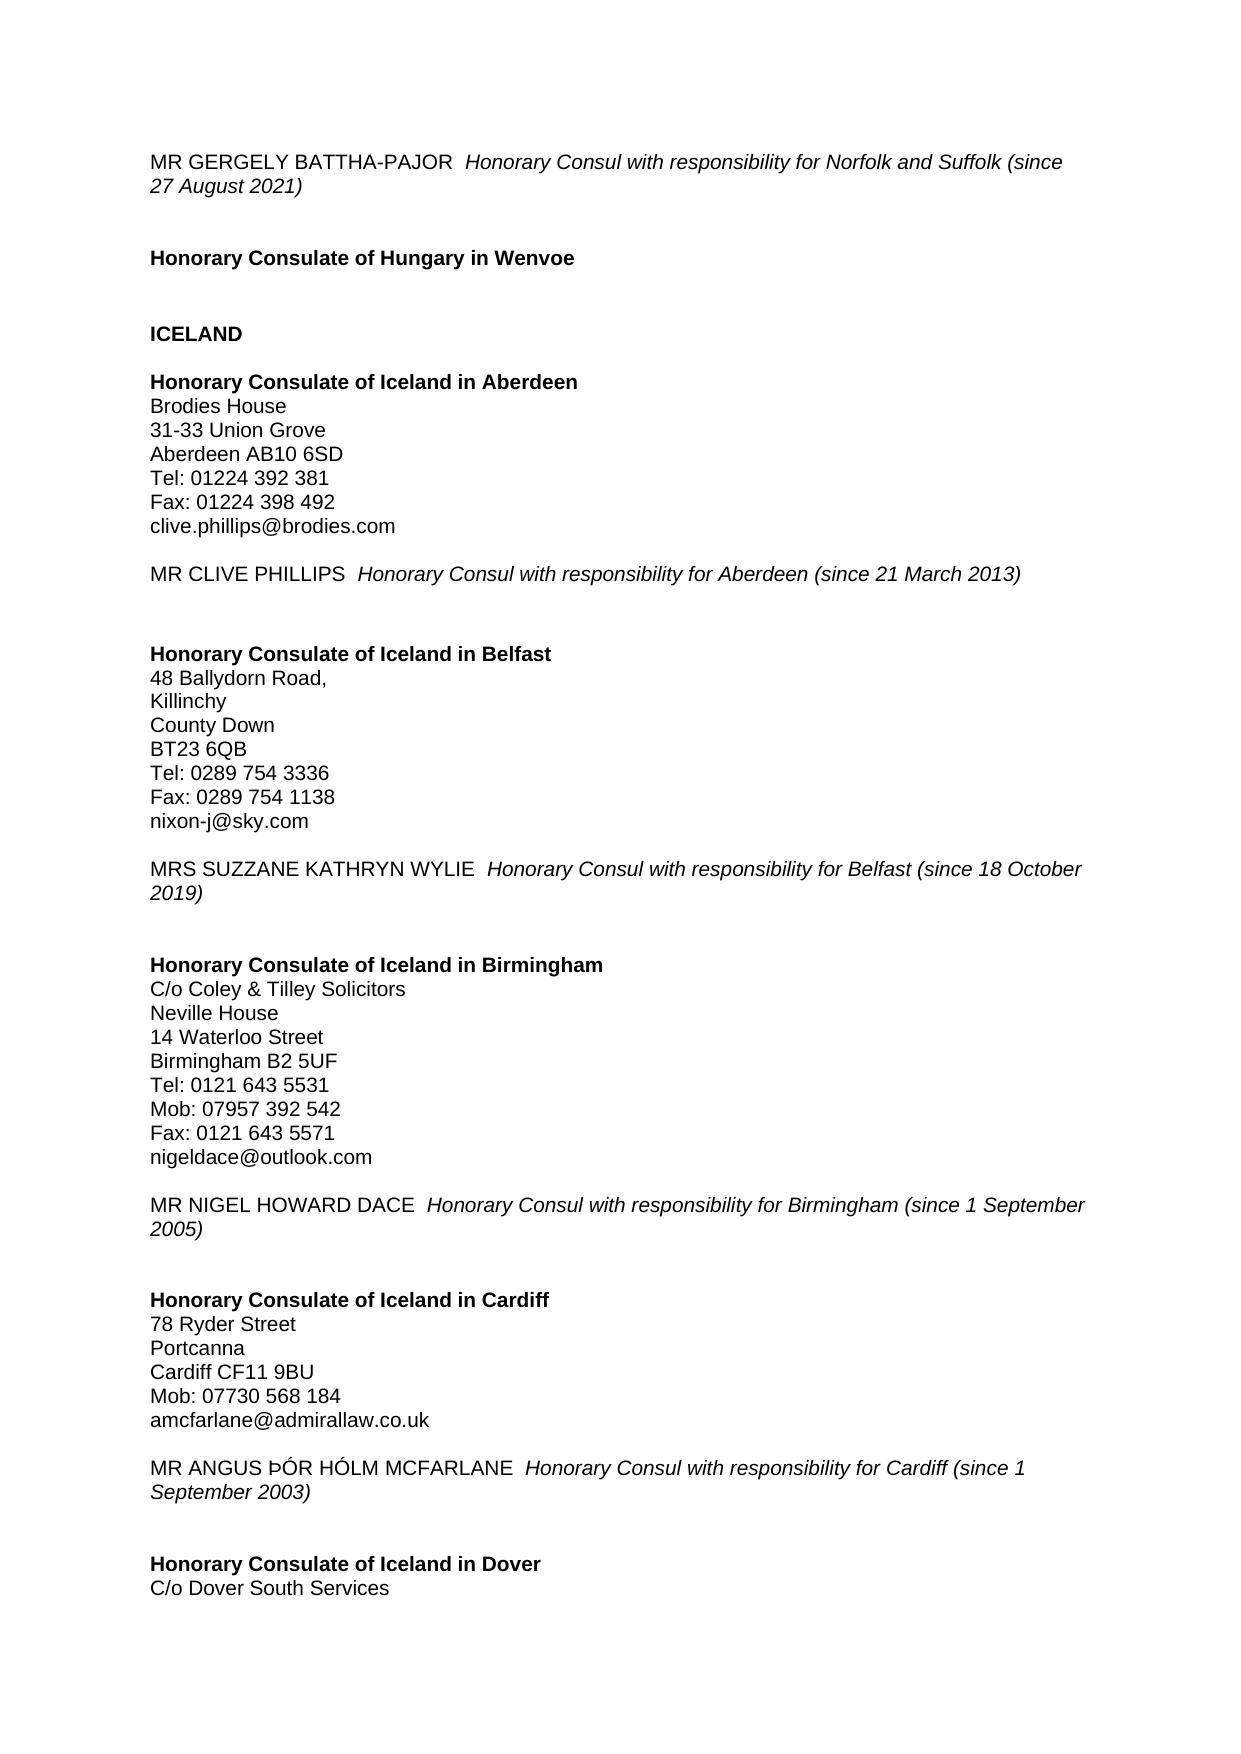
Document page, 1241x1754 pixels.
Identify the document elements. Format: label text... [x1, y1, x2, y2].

text MR CLIVE PHILLIPS Honorary Consul with responsibility for Aberdeen (since 21 March 2013) [150, 561, 1090, 585]
text nixon-j@sky.com [150, 809, 1090, 833]
text Tel: 01224 392 381 [150, 466, 1090, 489]
text Neville House [150, 1001, 1090, 1025]
text Tel: 0121 643 5531 [150, 1073, 1090, 1097]
text 14 Waterloo Street [150, 1025, 1090, 1049]
text Honorary Consulate of Iceland in Belfast [150, 641, 1090, 665]
text 48 Ballydorn Road, [150, 665, 1090, 689]
text MR ANGUS ÞÓR HÓLM MCFARLANE Honorary Consul with responsibility for Cardiff (since 1 September 2003) [150, 1456, 1090, 1504]
text MR NIGEL HOWARD DACE Honorary Consul with responsibility for Birmingham (since 1 September 2005) [150, 1192, 1090, 1240]
text clive.phillips@brodies.com [150, 513, 1090, 537]
text Honorary Consulate of Iceland in Birmingham [150, 953, 1090, 977]
text Birmingham B2 5UF [150, 1049, 1090, 1073]
text C/o Dover South Services [150, 1576, 1090, 1600]
text Honorary Consulate of Iceland in Dover [150, 1552, 1090, 1576]
text Honorary Consulate of Hungary in Wenvoe [150, 246, 1090, 270]
text amcfarlane@admirallaw.co.uk [150, 1408, 1090, 1432]
text Fax: 0289 754 1138 [150, 785, 1090, 809]
text ICELAND [150, 322, 1090, 346]
text Fax: 01224 398 492 [150, 489, 1090, 513]
text Mob: 07957 392 542 [150, 1097, 1090, 1121]
text Mob: 07730 568 184 [150, 1384, 1090, 1408]
text Cardiff CF11 9BU [150, 1360, 1090, 1384]
text Fax: 0121 643 5571 [150, 1121, 1090, 1144]
text Tel: 0289 754 3336 [150, 761, 1090, 785]
text Honorary Consulate of Iceland in Aberdeen [150, 370, 1090, 394]
text Honorary Consulate of Iceland in Cardiff [150, 1288, 1090, 1312]
text BT23 6QB [150, 737, 1090, 761]
text MR GERGELY BATTHA-PAJOR Honorary Consul with responsibility for Norfolk and Suffolk (since 27 August 2021) [150, 150, 1090, 198]
text 31-33 Union Grove [150, 418, 1090, 442]
text Portcanna [150, 1336, 1090, 1360]
text Aberdeen AB10 6SD [150, 442, 1090, 466]
text nigeldace@outlook.com [150, 1144, 1090, 1168]
text MRS SUZZANE KATHRYN WYLIE Honorary Consul with responsibility for Belfast (since 18 October 2019) [150, 857, 1090, 905]
text County Down [150, 713, 1090, 737]
text Brodies House [150, 394, 1090, 418]
text Killinchy [150, 689, 1090, 713]
text C/o Coley & Tilley Solicitors [150, 977, 1090, 1001]
text 78 Ryder Street [150, 1312, 1090, 1336]
